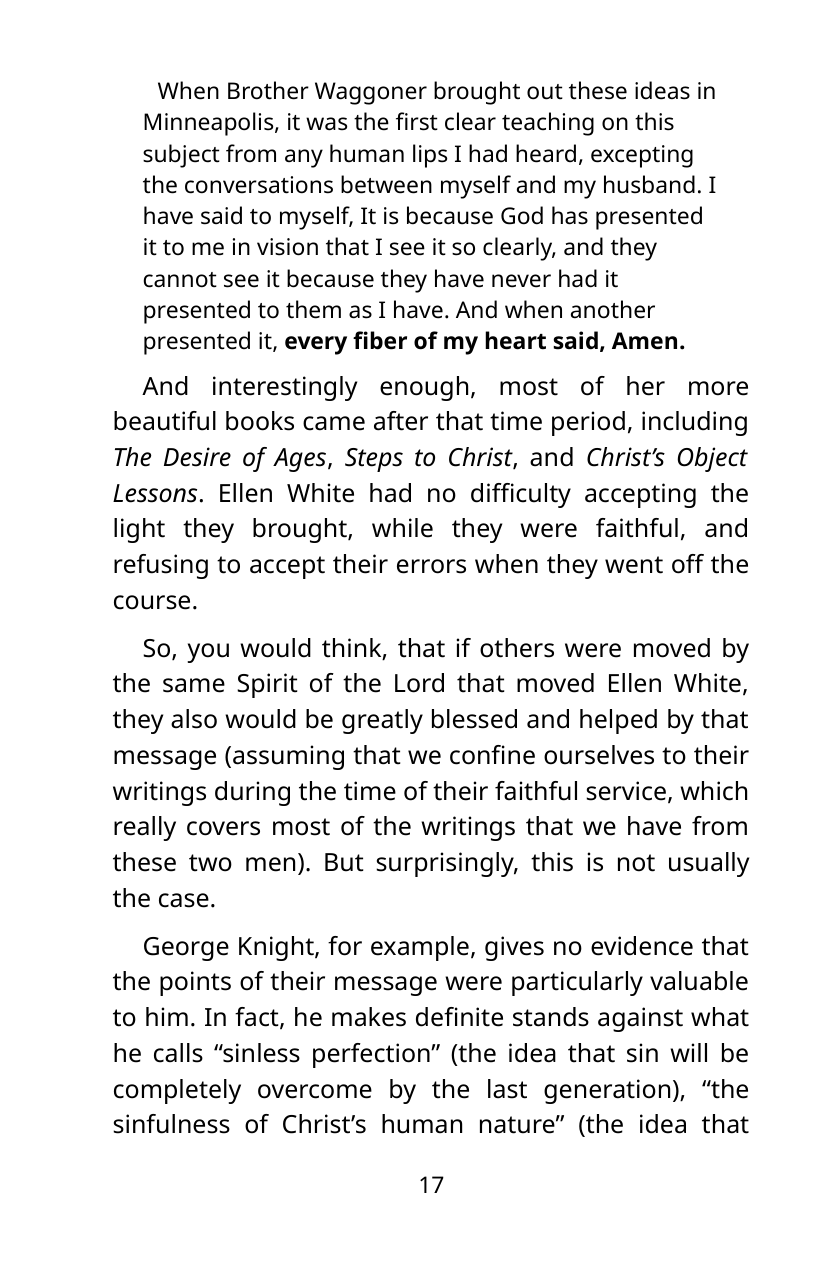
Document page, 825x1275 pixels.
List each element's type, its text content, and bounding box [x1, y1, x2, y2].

text When Brother Waggoner brought out these ideas in Minneapolis, it was the first clear teaching on this subject from any human lips I had heard, excepting the conversations between myself and my husband. I have said to myself, It is because God has presented it to me in vision that I see it so clearly, and they cannot see it because they have never had it presented to them as I have. And when another presented it, every fiber of my heart said, Amen. [142, 75, 720, 356]
text So, you would think, that if others were moved by the same Spirit of the Lord that moved Ellen White, they also would be greatly blessed and helped by that message (assuming that we confine ourselves to their writings during the time of their faithful service, which really covers most of the writings that we have from these two men). But surprisingly, this is not usually the case. [112, 630, 750, 914]
text And interestingly enough, most of her more beautiful books came after that time period, including The Desire of Ages, Steps to Christ, and Christ’s Object Lessons. Ellen White had no difficulty accepting the light they brought, while they were faithful, and refusing to accept their errors when they went off the course. [112, 368, 750, 617]
text George Knight, for example, gives no evidence that the points of their message were particularly valuable to him. In fact, he makes definite stands against what he calls “sinless perfection” (the idea that sin will be completely overcome by the last generation), “the sinfulness of Christ’s human nature” (the idea that [112, 928, 750, 1141]
